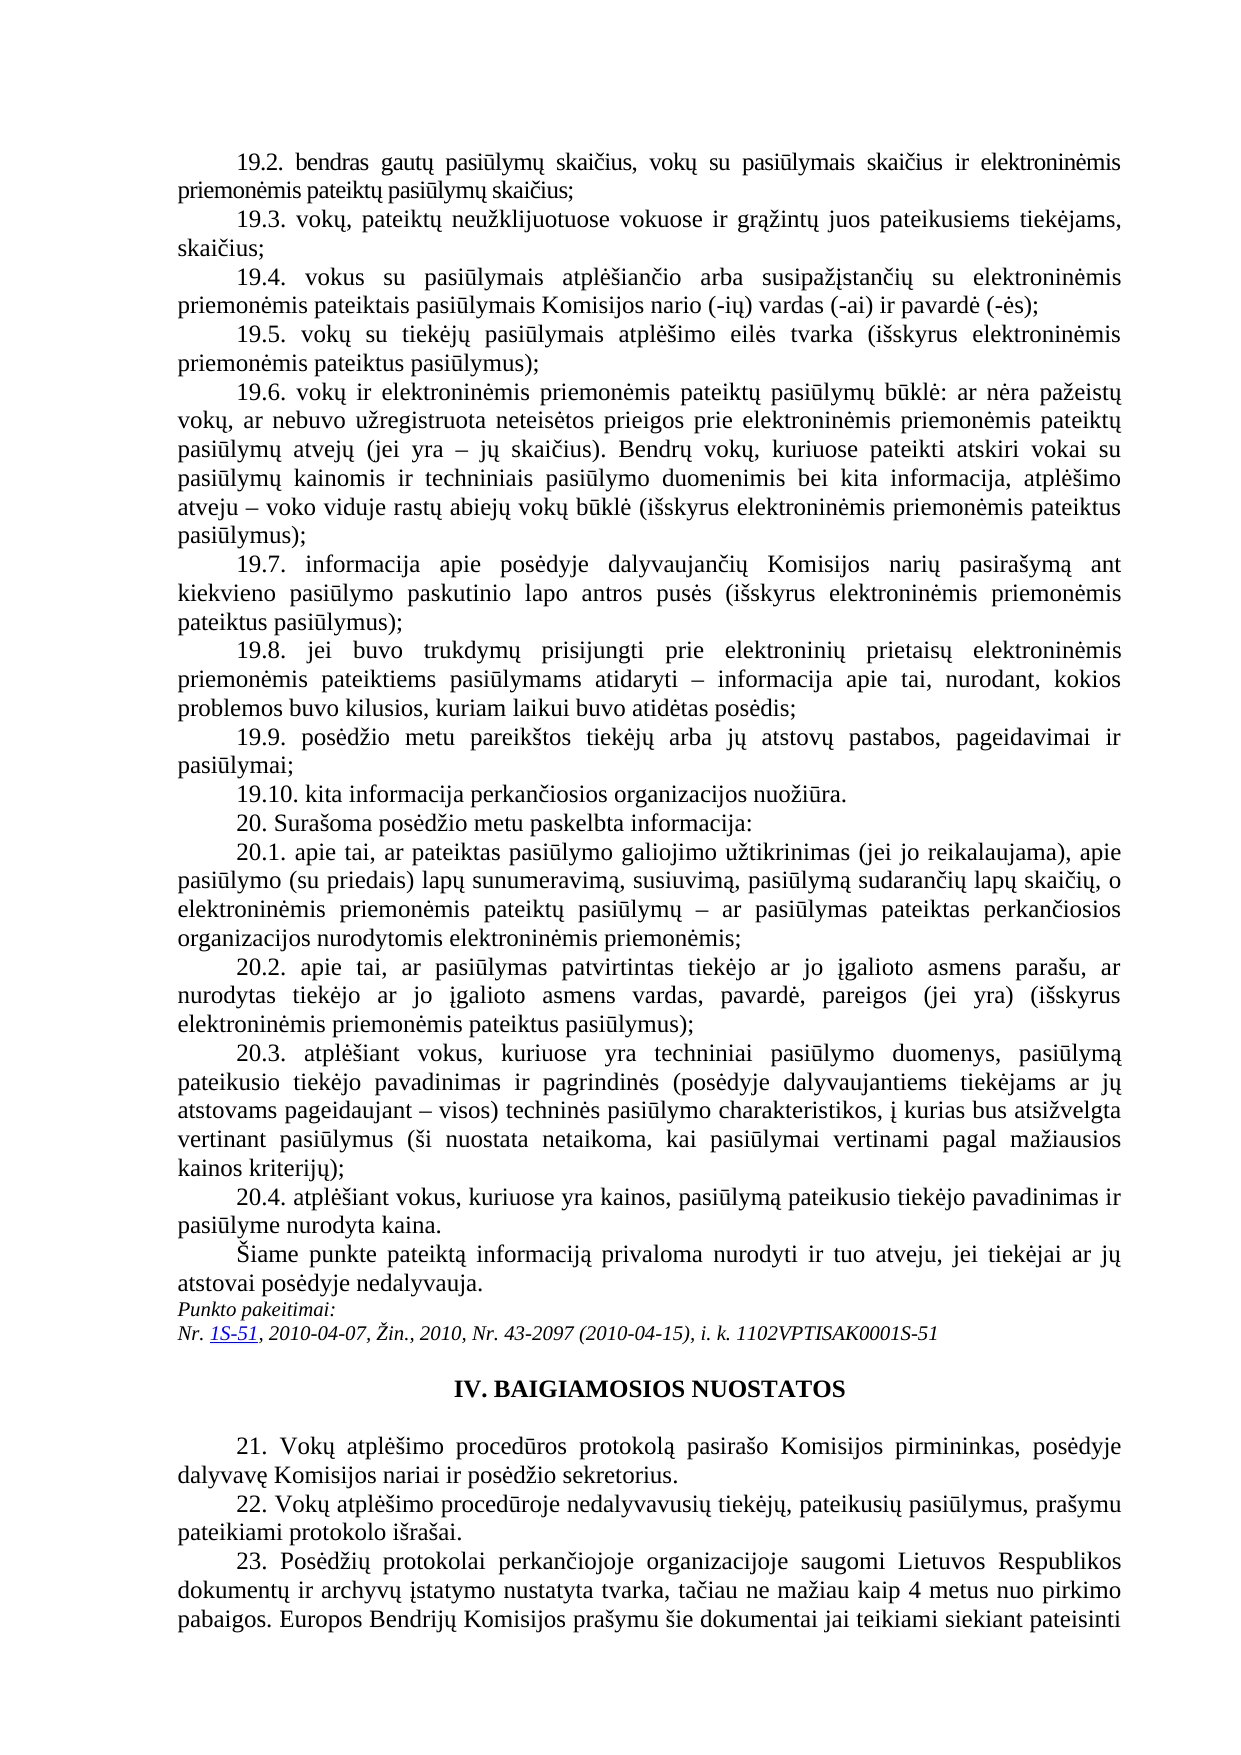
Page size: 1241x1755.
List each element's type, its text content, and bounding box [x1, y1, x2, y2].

text 23. Posėdžių protokolai perkančiojoje organizacijoje saugomi Lietuvos Respublikos dokumentų ir archyvų įstatymo nustatyta tvarka, tačiau ne mažiau kaip 4 metus nuo pirkimo pabaigos. Europos Bendrijų Komisijos prašymu šie dokumentai jai teikiami siekiant pateisinti [177, 1546, 1122, 1632]
text Punkto pakeitimai: [177, 1297, 1122, 1321]
text 19.6. vokų ir elektroninėmis priemonėmis pateiktų pasiūlymų būklė: ar nėra pažeistų vokų, ar nebuvo užregistruota neteisėtos prieigos prie elektroninėmis priemonėmis pateiktų pasiūlymų atvejų (jei yra – jų skaičius). Bendrų vokų, kuriuose pateikti atskiri vokai su pasiūlymų kainomis ir techniniais pasiūlymo duomenimis bei kita informacija, atplėšimo atveju – voko viduje rastų abiejų vokų būklė (išskyrus elektroninėmis priemonėmis pateiktus pasiūlymus); [177, 377, 1122, 549]
text 20. Surašoma posėdžio metu paskelbta informacija: [177, 808, 1122, 837]
text 19.9. posėdžio metu pareikštos tiekėjų arba jų atstovų pastabos, pageidavimai ir pasiūlymai; [177, 722, 1122, 779]
text 19.2. bendras gautų pasiūlymų skaičius, vokų su pasiūlymais skaičius ir elektroninėmis priemonėmis pateiktų pasiūlymų skaičius; [177, 147, 1122, 204]
text IV. BAIGIAMOSIOS NUOSTATOS [177, 1374, 1122, 1402]
text 20.2. apie tai, ar pasiūlymas patvirtintas tiekėjo ar jo įgalioto asmens parašu, ar nurodytas tiekėjo ar jo įgalioto asmens vardas, pavardė, pareigos (jei yra) (išskyrus elektroninėmis priemonėmis pateiktus pasiūlymus); [177, 952, 1122, 1038]
text 19.3. vokų, pateiktų neužklijuotuose vokuose ir grąžintų juos pateikusiems tiekėjams, skaičius; [177, 204, 1122, 262]
text 22. Vokų atplėšimo procedūroje nedalyvavusių tiekėjų, pateikusių pasiūlymus, prašymu pateikiami protokolo išrašai. [177, 1489, 1122, 1546]
text 19.4. vokus su pasiūlymais atplėšiančio arba susipažįstančių su elektroninėmis priemonėmis pateiktais pasiūlymais Komisijos nario (-ių) vardas (-ai) ir pavardė (-ės); [177, 262, 1122, 319]
text Šiame punkte pateiktą informaciją privaloma nurodyti ir tuo atveju, jei tiekėjai ar jų atstovai posėdyje nedalyvauja. [177, 1239, 1122, 1297]
text 19.5. vokų su tiekėjų pasiūlymais atplėšimo eilės tvarka (išskyrus elektroninėmis priemonėmis pateiktus pasiūlymus); [177, 319, 1122, 377]
text 19.7. informacija apie posėdyje dalyvaujančių Komisijos narių pasirašymą ant kiekvieno pasiūlymo paskutinio lapo antros pusės (išskyrus elektroninėmis priemonėmis pateiktus pasiūlymus); [177, 549, 1122, 636]
text 20.1. apie tai, ar pateiktas pasiūlymo galiojimo užtikrinimas (jei jo reikalaujama), apie pasiūlymo (su priedais) lapų sunumeravimą, susiuvimą, pasiūlymą sudarančių lapų skaičių, o elektroninėmis priemonėmis pateiktų pasiūlymų – ar pasiūlymas pateiktas perkančiosios organizacijos nurodytomis elektroninėmis priemonėmis; [177, 837, 1122, 952]
text 20.3. atplėšiant vokus, kuriuose yra techniniai pasiūlymo duomenys, pasiūlymą pateikusio tiekėjo pavadinimas ir pagrindinės (posėdyje dalyvaujantiems tiekėjams ar jų atstovams pageidaujant – visos) techninės pasiūlymo charakteristikos, į kurias bus atsižvelgta vertinant pasiūlymus (ši nuostata netaikoma, kai pasiūlymai vertinami pagal mažiausios kainos kriterijų); [177, 1038, 1122, 1182]
text 20.4. atplėšiant vokus, kuriuose yra kainos, pasiūlymą pateikusio tiekėjo pavadinimas ir pasiūlyme nurodyta kaina. [177, 1182, 1122, 1239]
text 19.8. jei buvo trukdymų prisijungti prie elektroninių prietaisų elektroninėmis priemonėmis pateiktiems pasiūlymams atidaryti – informacija apie tai, nurodant, kokios problemos buvo kilusios, kuriam laikui buvo atidėtas posėdis; [177, 636, 1122, 722]
text 19.10. kita informacija perkančiosios organizacijos nuožiūra. [177, 779, 1122, 808]
text Nr. 1S-51, 2010-04-07, Žin., 2010, Nr. 43-2097 (2010-04-15), i. k. 1102VPTISAK0001S-51 [177, 1321, 1122, 1345]
text 21. Vokų atplėšimo procedūros protokolą pasirašo Komisijos pirmininkas, posėdyje dalyvavę Komisijos nariai ir posėdžio sekretorius. [177, 1431, 1122, 1489]
